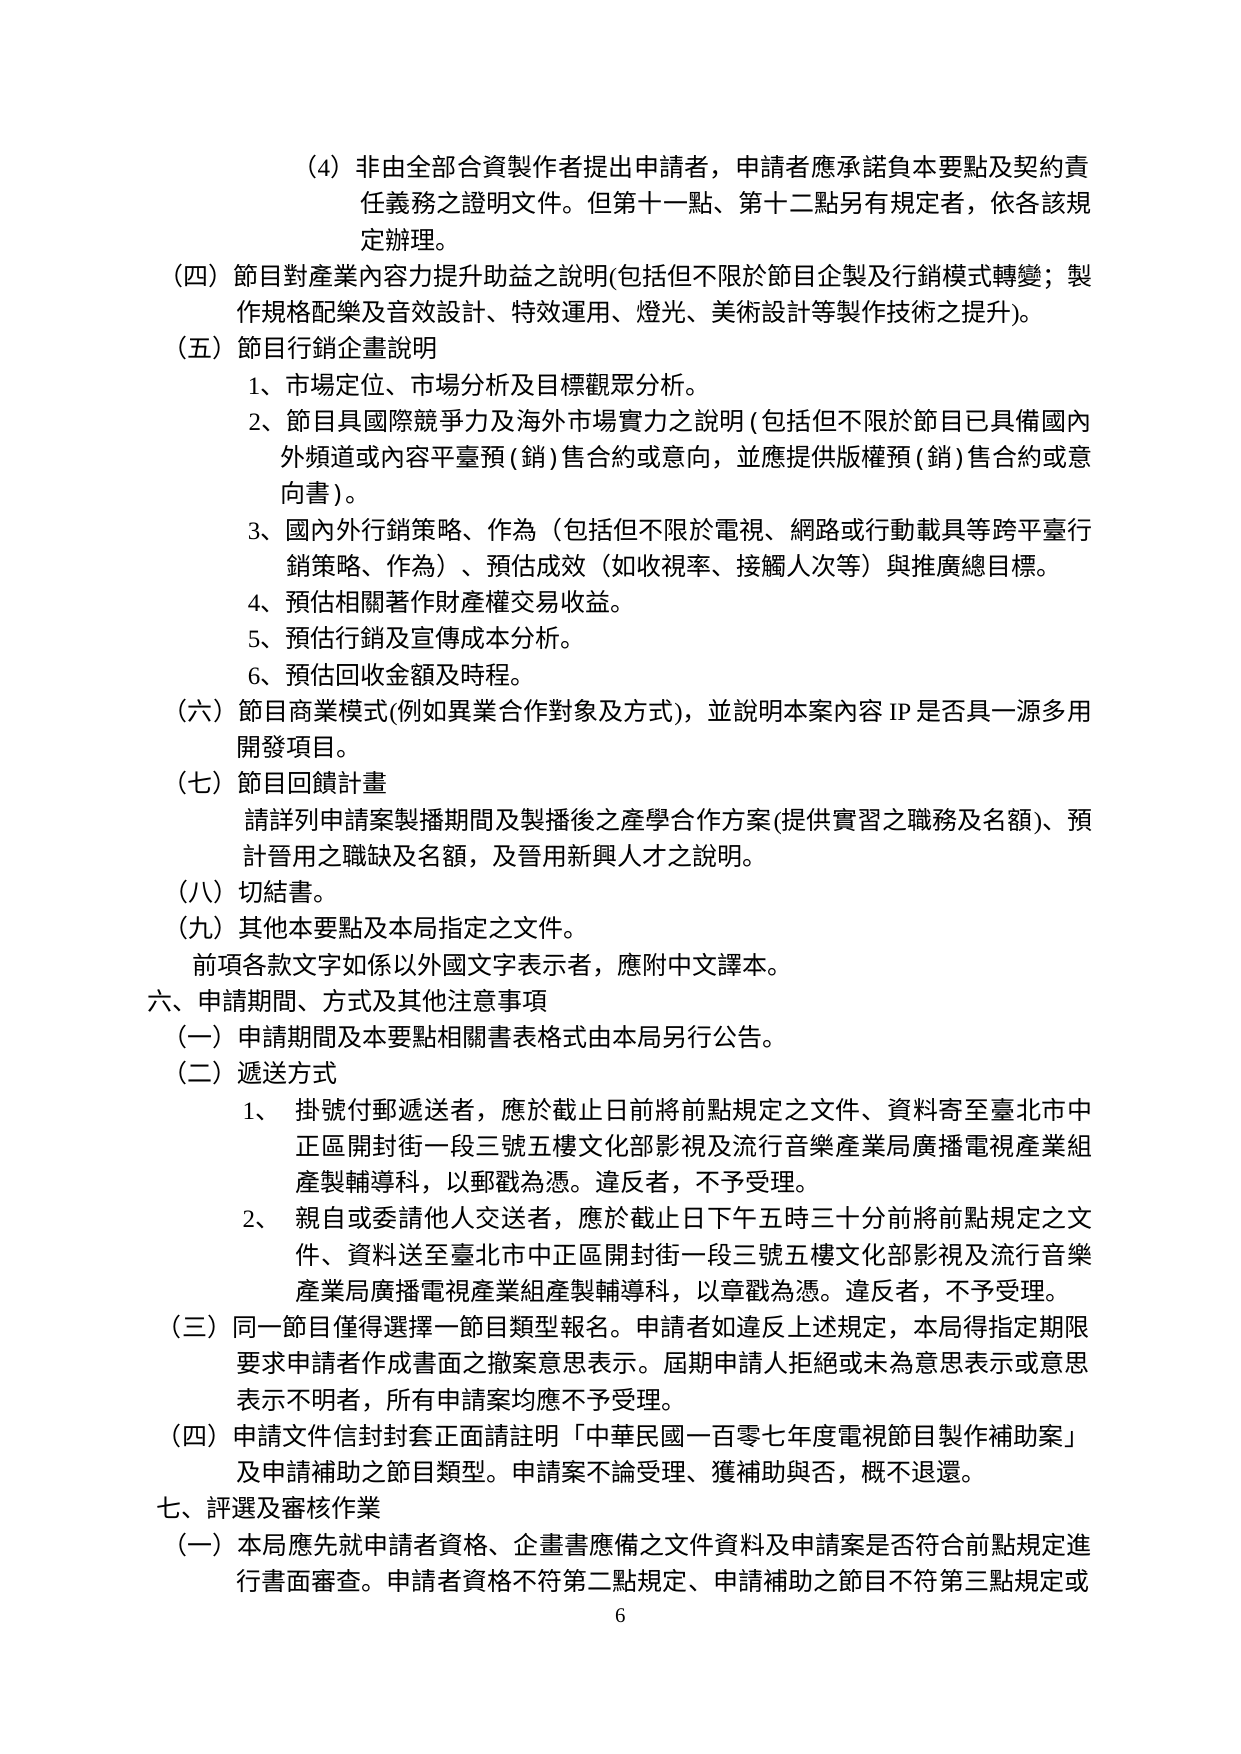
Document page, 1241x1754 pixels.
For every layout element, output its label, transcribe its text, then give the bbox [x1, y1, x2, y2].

text （四）申請文件信封封套正面請註明「中華民國一百零七年度電視節目製作補助案」及申請補助之節目類型。申請案不論受理、獲補助與否，概不退還。 [157, 1416, 1092, 1489]
text （二）遞送方式 [163, 1054, 1092, 1090]
text 前項各款文字如係以外國文字表示者，應附中文譯本。 [148, 945, 1092, 981]
text （四）節目對產業內容力提升助益之說明(包括但不限於節目企製及行銷模式轉變；製作規格配樂及音效設計、特效運用、燈光、美術設計等製作技術之提升)。 [152, 256, 1092, 329]
text 4、預估相關著作財產權交易收益。 [248, 583, 1092, 619]
text 六、申請期間、方式及其他注意事項 [148, 981, 1092, 1018]
text 七、評選及審核作業 [157, 1489, 1092, 1525]
text （七）節目回饋計畫 [163, 764, 1092, 800]
text （三）同一節目僅得選擇一節目類型報名。申請者如違反上述規定，本局得指定期限要求申請者作成書面之撤案意思表示。屆期申請人拒絕或未為意思表示或意思表示不明者，所有申請案均應不予受理。 [157, 1308, 1092, 1416]
text （九）其他本要點及本局指定之文件。 [148, 909, 1092, 945]
text 請詳列申請案製播期間及製播後之產學合作方案(提供實習之職務及名額)、預計晉用之職缺及名額，及晉用新興人才之說明。 [242, 800, 1092, 873]
text 6、預估回收金額及時程。 [248, 655, 1092, 691]
text （一）本局應先就申請者資格、企畫書應備之文件資料及申請案是否符合前點規定進行書面審查。申請者資格不符第二點規定、申請補助之節目不符第三點規定或 [162, 1525, 1092, 1598]
text （一）申請期間及本要點相關書表格式由本局另行公告。 [162, 1018, 1092, 1054]
text 3、國內外行銷策略、作為（包括但不限於電視、網路或行動載具等跨平臺行銷策略、作為）、預估成效（如收視率、接觸人次等）與推廣總目標。 [248, 510, 1092, 583]
text （八）切結書。 [148, 873, 1092, 909]
list 親自或委請他人交送者，應於截止日下午五時三十分前將前點規定之文件、資料送至臺北市中正區開封街一段三號五樓文化部影視及流行音樂產業局廣播電視產業組產製輔導科，以章戳為憑。違反者，不予受理。 [242, 1199, 1092, 1308]
text （4）非由全部合資製作者提出申請者，申請者應承諾負本要點及契約責任義務之證明文件。但第十一點、第十二點另有規定者，依各該規定辦理。 [285, 148, 1092, 256]
text 2、節目具國際競爭力及海外市場實力之說明(包括但不限於節目已具備國內外頻道或內容平臺預(銷)售合約或意向，並應提供版權預(銷)售合約或意向書)。 [248, 401, 1092, 510]
text （五）節目行銷企畫說明 [148, 329, 1092, 365]
text 1、市場定位、市場分析及目標觀眾分析。 [148, 365, 1092, 401]
text （六）節目商業模式(例如異業合作對象及方式)，並說明本案內容IP是否具一源多用開發項目。 [163, 691, 1092, 764]
list 掛號付郵遞送者，應於截止日前將前點規定之文件、資料寄至臺北市中正區開封街一段三號五樓文化部影視及流行音樂產業局廣播電視產業組產製輔導科，以郵戳為憑。違反者，不予受理。 [242, 1090, 1092, 1199]
text 5、預估行銷及宣傳成本分析。 [248, 619, 1092, 655]
